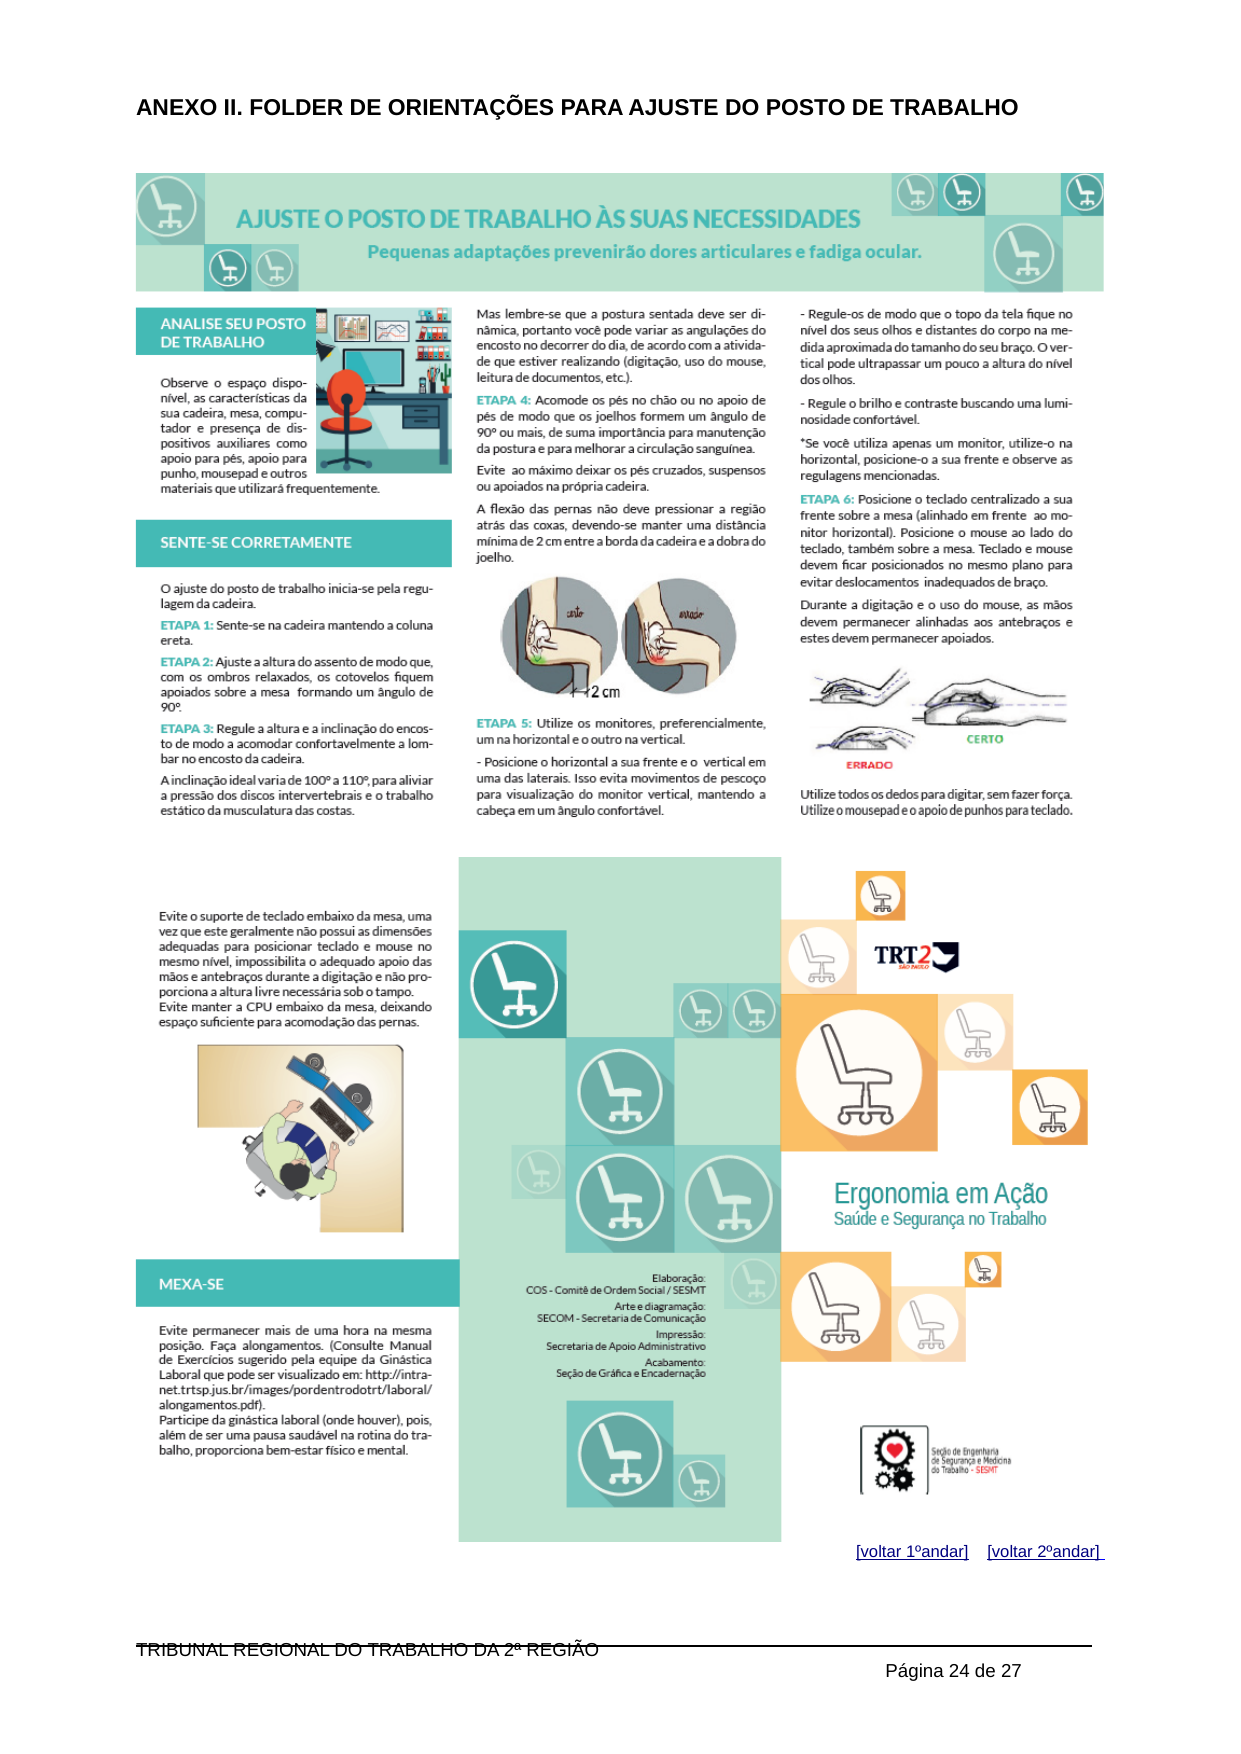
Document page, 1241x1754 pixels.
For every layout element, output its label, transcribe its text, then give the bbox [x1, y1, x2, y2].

picture [135, 173, 1104, 1542]
text [voltar 1ºandar] [voltar 2ºandar] [136, 1542, 1104, 1561]
text ANEXO II. FOLDER DE ORIENTAÇÕES PARA AJUSTE DO POSTO DE TRABALHO [136, 94, 1104, 121]
